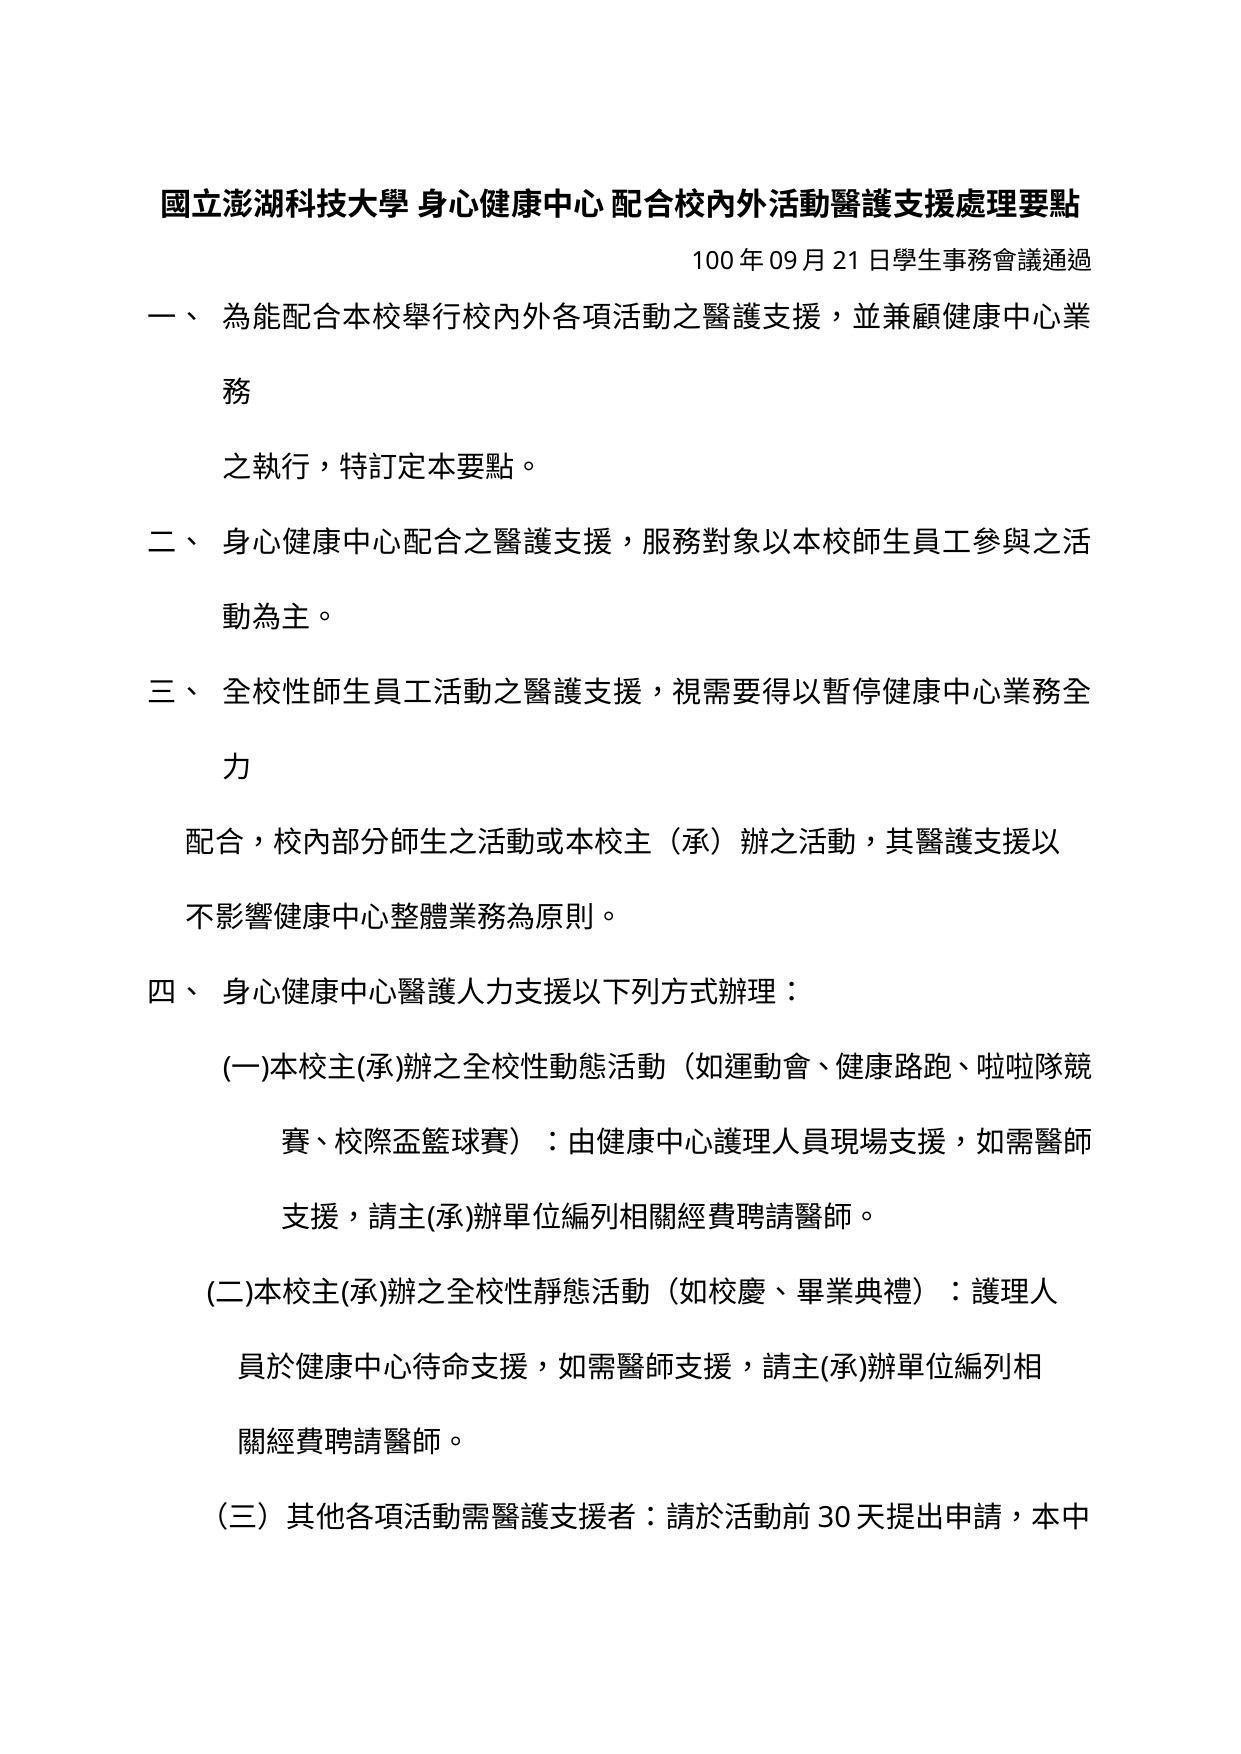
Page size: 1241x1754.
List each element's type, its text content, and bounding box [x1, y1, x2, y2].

text (二)本校主(承)辦之全校性靜態活動（如校慶、畢業典禮）：護理人 [191, 1252, 1092, 1327]
list 身心健康中心配合之醫護支援，服務對象以本校師生員工參與之活動為主。 [148, 502, 1092, 652]
text 員於健康中心待命支援，如需醫師支援，請主(承)辦單位編列相 [191, 1327, 1092, 1402]
list 為能配合本校舉行校內外各項活動之醫護支援，並兼顧健康中心業務 [148, 277, 1092, 427]
list 全校性師生員工活動之醫護支援，視需要得以暫停健康中心業務全力 [148, 652, 1092, 802]
list 身心健康中心醫護人力支援以下列方式辦理： [148, 952, 1092, 1027]
text 之執行，特訂定本要點。 [223, 427, 1092, 502]
text 關經費聘請醫師。 [191, 1402, 1092, 1477]
text 配合，校內部分師生之活動或本校主（承）辦之活動，其醫護支援以 [148, 802, 1092, 877]
text （三）其他各項活動需醫護支援者：請於活動前30天提出申請，本中 [191, 1477, 1092, 1552]
text 國立澎湖科技大學 身心健康中心 配合校內外活動醫護支援處理要點 [148, 164, 1092, 239]
text 不影響健康中心整體業務為原則。 [148, 877, 1092, 952]
text 100年09月21 日學生事務會議通過 [148, 239, 1092, 277]
text (一)本校主(承)辦之全校性動態活動（如運動會、健康路跑、啦啦隊競賽、校際盃籃球賽）：由健康中心護理人員現場支援，如需醫師支援，請主(承)辦單位編列相關經費聘請醫師。 [223, 1027, 1092, 1252]
